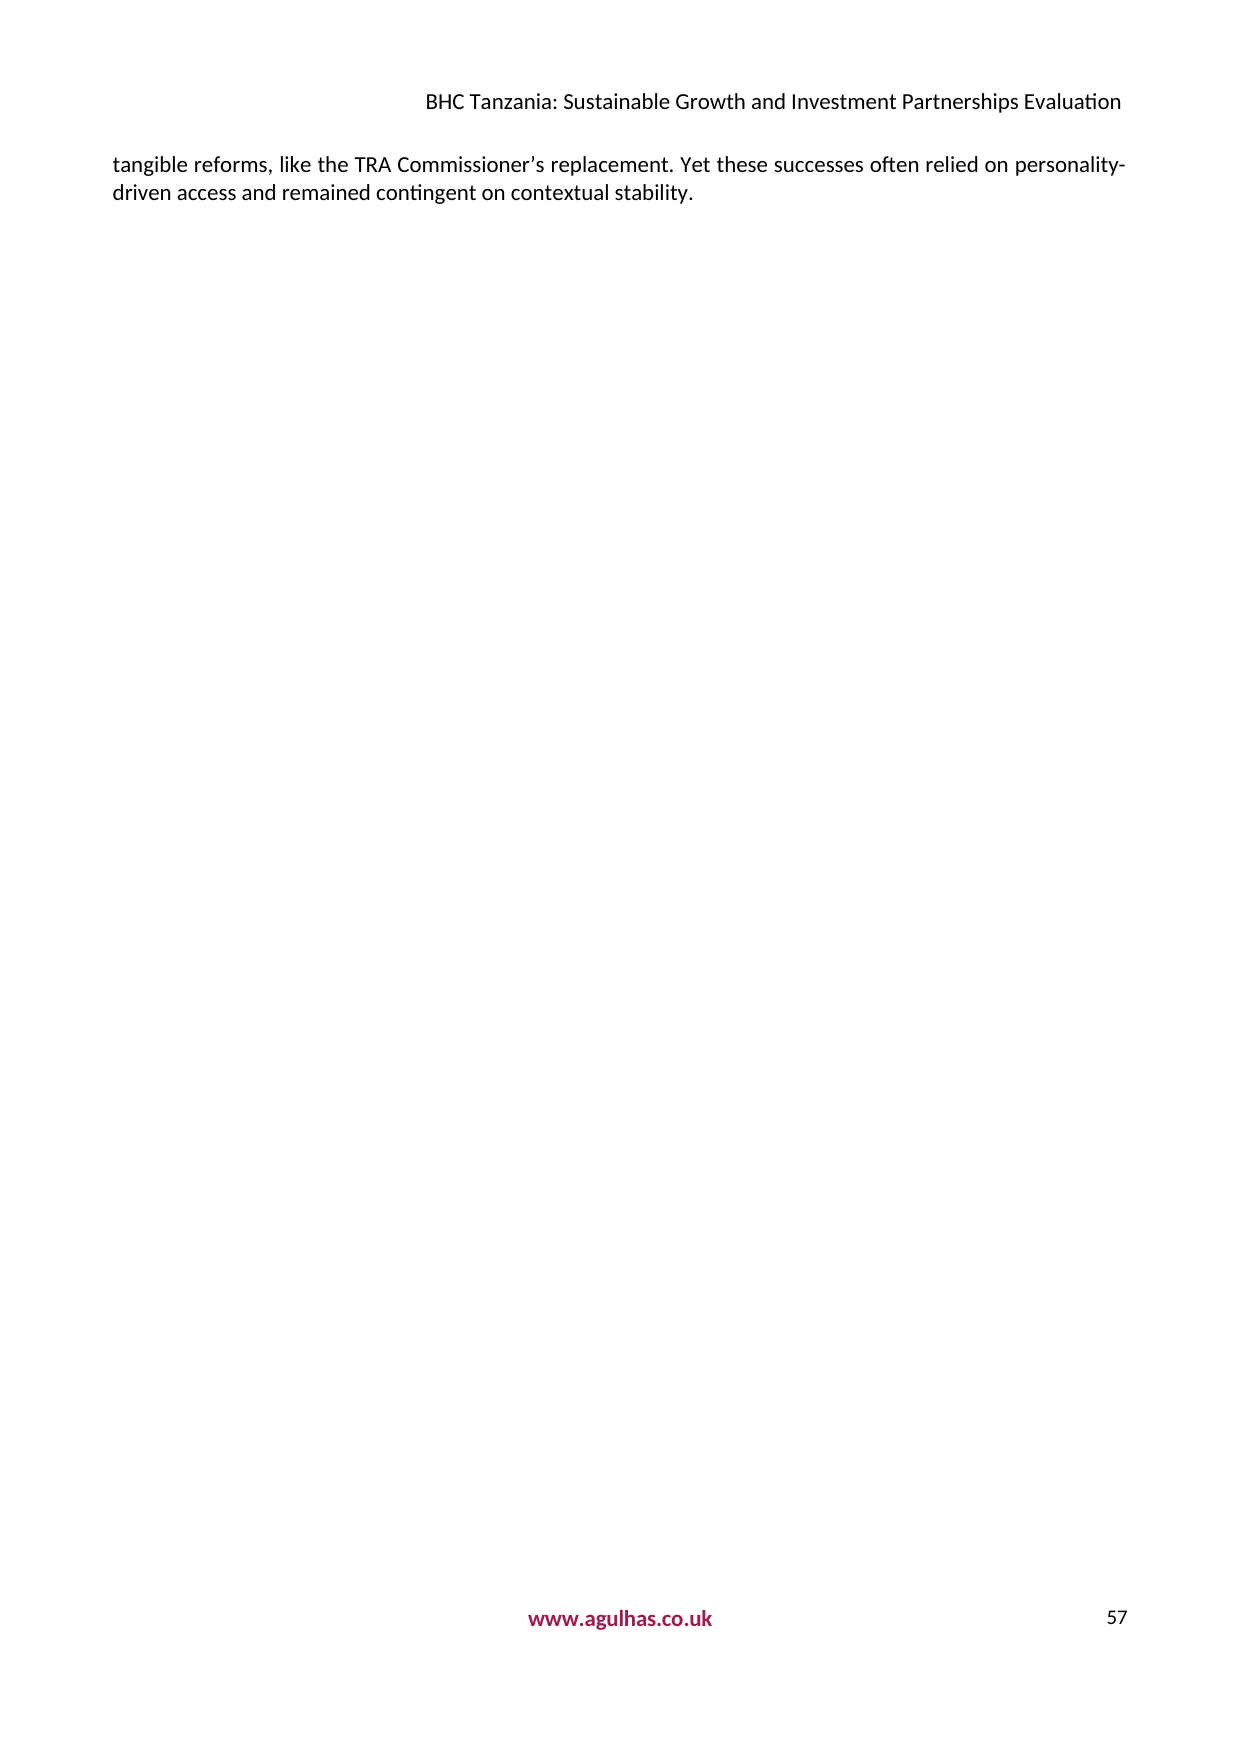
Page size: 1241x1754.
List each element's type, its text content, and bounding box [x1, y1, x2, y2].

text tangible reforms, like the TRA Commissioner’s replacement. Yet these successes often relied on personality-driven access and remained contingent on contextual stability. [112, 150, 1128, 206]
